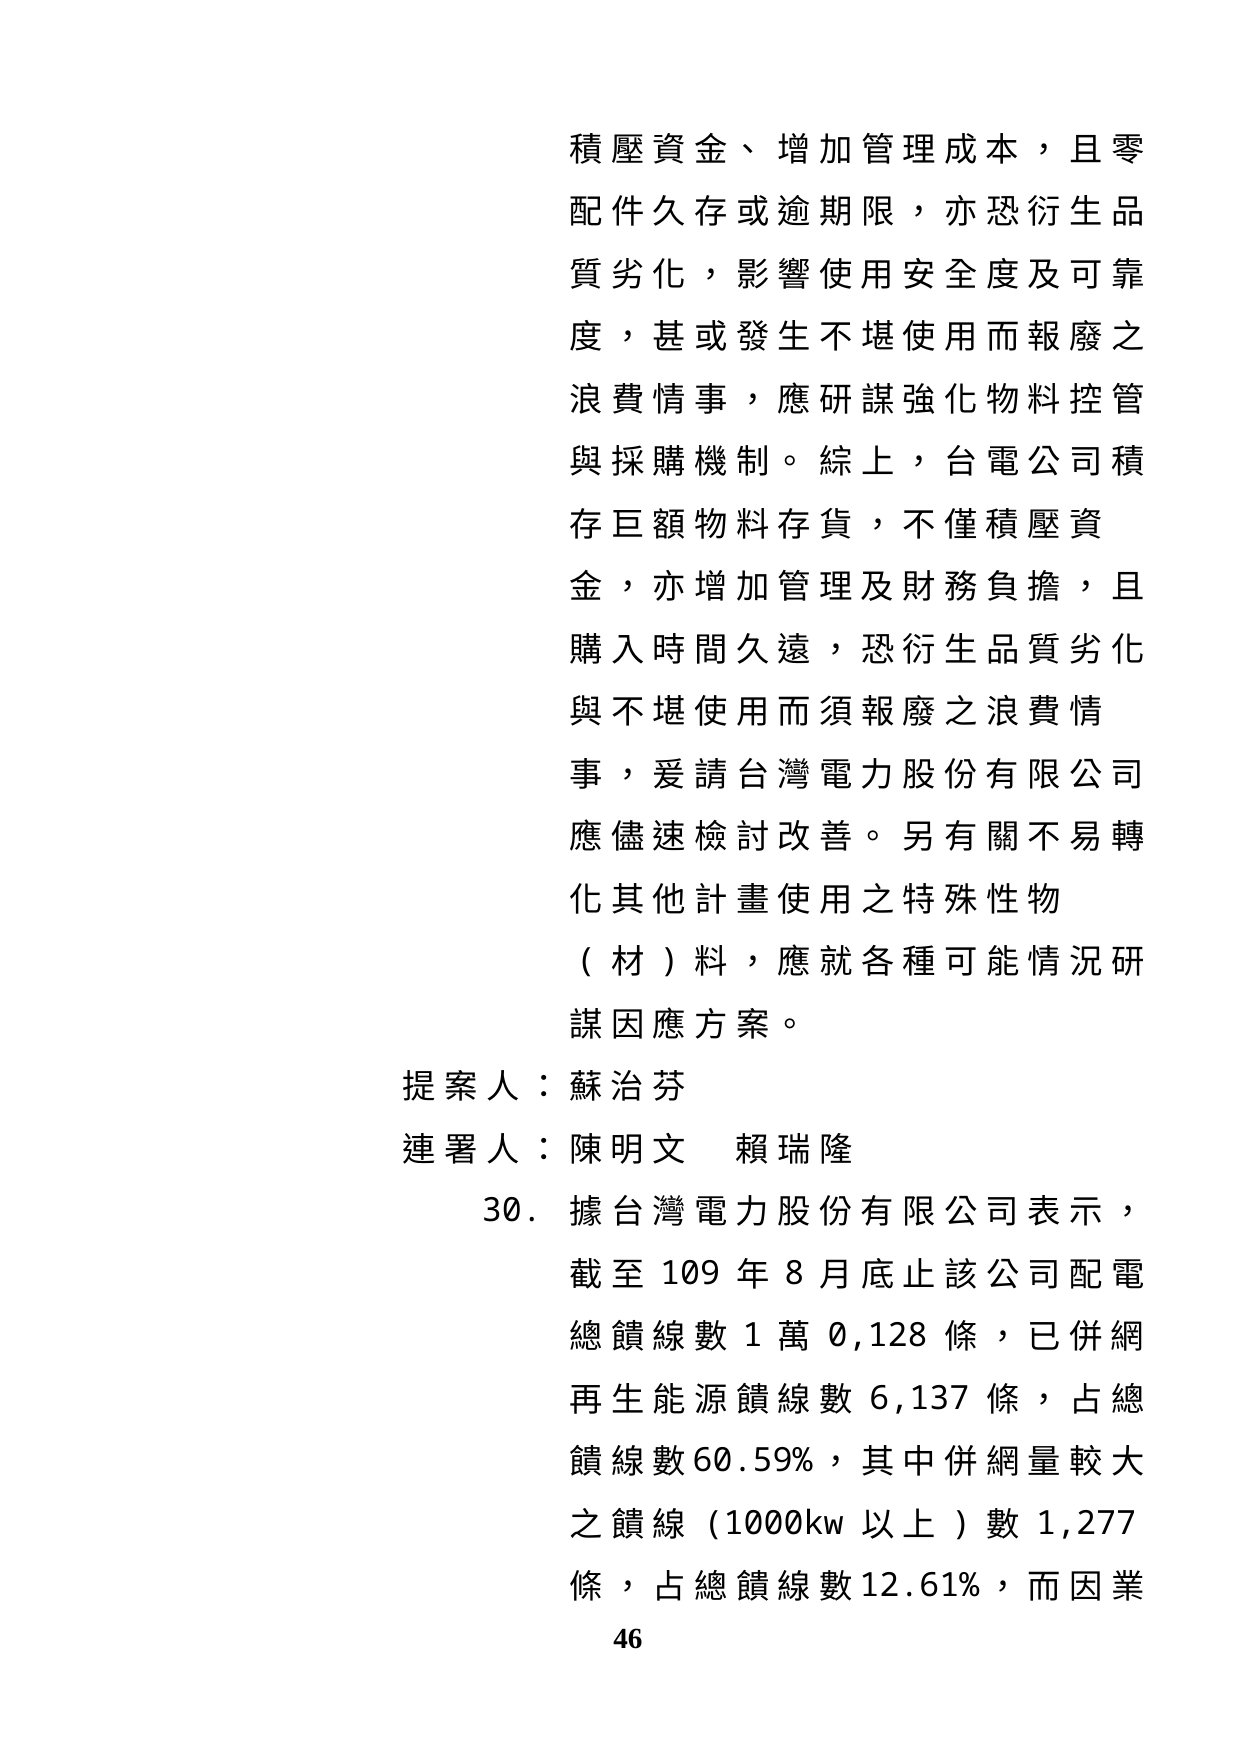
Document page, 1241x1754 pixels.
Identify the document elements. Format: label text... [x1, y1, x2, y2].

text 連署人：陳明文 賴瑞隆 [384, 1105, 1044, 1167]
list 積壓資金、增加管理成本，且零配件久存或逾期限，亦恐衍生品質劣化，影響使用安全度及可靠度，甚或發生不堪使用而報廢之浪費情事，應研謀強化物料控管與採購機制。綜上，台電公司積存巨額物料存貨，不僅積壓資金，亦增加管理及財務負擔，且購入時間久遠，恐衍生品質劣化與不堪使用而須報廢之浪費情事，爰請台灣電力股份有限公司應儘速檢討改善。另有關不易轉化其他計畫使用之特殊性物(材)料，應就各種可能情況研謀因應方案。 [443, 105, 1148, 1042]
text 提案人：蘇治芬 [384, 1042, 1044, 1105]
list 據台灣電力股份有限公司表示，截至109年8月底止該公司配電總饋線數1萬0,128條，已併網再生能源饋線數6,137條，占總饋線數60.59%，其中併網量較大之饋線(1000kw以上)數1,277條，占總饋線數12.61%，而因業 [443, 1167, 1148, 1605]
